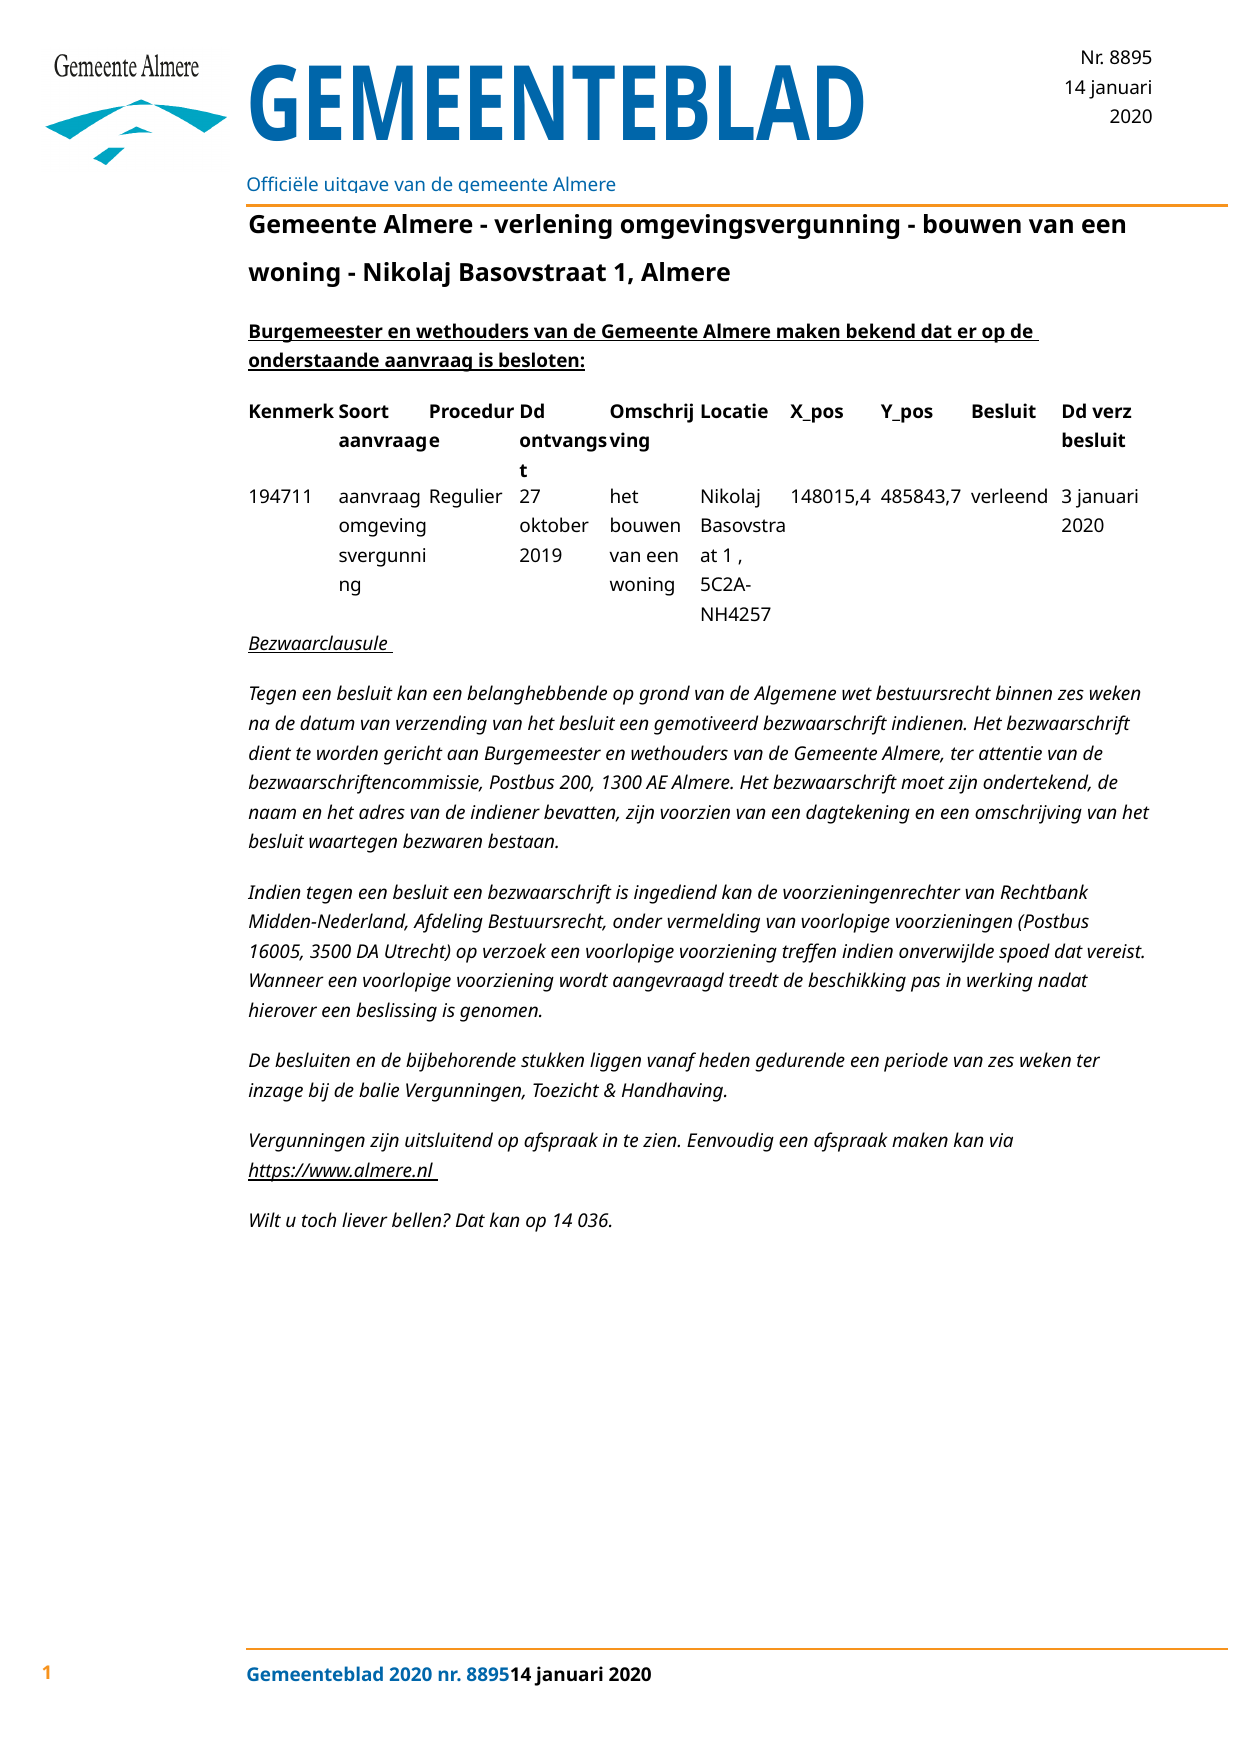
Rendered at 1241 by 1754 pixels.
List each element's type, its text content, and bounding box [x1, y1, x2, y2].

text Burgemeester en wethouders van de Gemeente Almere maken bekend dat er op de onderstaande aanvraag is besloten: [248, 318, 1152, 373]
text Gemeente Almere - verlening omgevingsvergunning - bouwen van een woning - Nikolaj Basovstraat 1, Almere [248, 207, 1152, 288]
table_cell Nikolaj Basovstraat 1 , 5C2A-NH4257 [700, 483, 790, 627]
table_cell 485843,7 [881, 483, 971, 627]
table_cell 194711 [248, 483, 338, 627]
table_cell het bouwen van een woning [609, 483, 700, 627]
text Tegen een besluit kan een belanghebbende op grond van de Algemene wet bestuursrecht binnen zes weken na de datum van verzending van het besluit een gemotiveerd bezwaarschrift indienen. Het bezwaarschrift dient te worden gericht aan Burgemeester en wethouders van de Gemeente Almere, ter attentie van de bezwaarschriftencommissie, Postbus 200, 1300 AE Almere. Het bezwaarschrift moet zijn ondertekend, de naam en het adres van de indiener bevatten, zijn voorzien van een dagtekening en een omschrijving van het besluit waartegen bezwaren bestaan. [248, 681, 1152, 854]
text Wilt u toch liever bellen? Dat kan op 14 036. [248, 1208, 1152, 1233]
table_header Soort aanvraag [338, 398, 429, 483]
table_cell 3 januari 2020 [1061, 483, 1152, 627]
table_header Y_pos [881, 398, 971, 483]
text Vergunningen zijn uitsluitend op afspraak in te zien. Eenvoudig een afspraak maken kan via https://www.almere.nl [248, 1128, 1152, 1183]
text Bezwaarclausule [248, 630, 1152, 656]
table_cell 148015,4 [790, 483, 881, 627]
table_header Omschrijving [609, 398, 700, 483]
table_header Procedure [429, 398, 519, 483]
table_header Dd ontvangst [519, 398, 609, 483]
table_header Besluit [971, 398, 1061, 483]
table_header Kenmerk [248, 398, 338, 483]
table_cell aanvraag omgevingsvergunning [338, 483, 429, 627]
table_cell verleend [971, 483, 1061, 627]
text De besluiten en de bijbehorende stukken liggen vanaf heden gedurende een periode van zes weken ter inzage bij de balie Vergunningen, Toezicht & Handhaving. [248, 1048, 1152, 1103]
text Indien tegen een besluit een bezwaarschrift is ingediend kan de voorzieningenrechter van Rechtbank Midden-Nederland, Afdeling Bestuursrecht, onder vermelding van voorlopige voorzieningen (Postbus 16005, 3500 DA Utrecht) op verzoek een voorlopige voorziening treffen indien onverwijlde spoed dat vereist. Wanneer een voorlopige voorziening wordt aangevraagd treedt de beschikking pas in werking nadat hierover een beslissing is genomen. [248, 879, 1152, 1023]
table_header Dd verz besluit [1061, 398, 1152, 483]
table_header Locatie [700, 398, 790, 483]
table_header X_pos [790, 398, 881, 483]
table_cell 27 oktober 2019 [519, 483, 609, 627]
picture [41, 47, 231, 172]
table_cell Regulier [429, 483, 519, 627]
